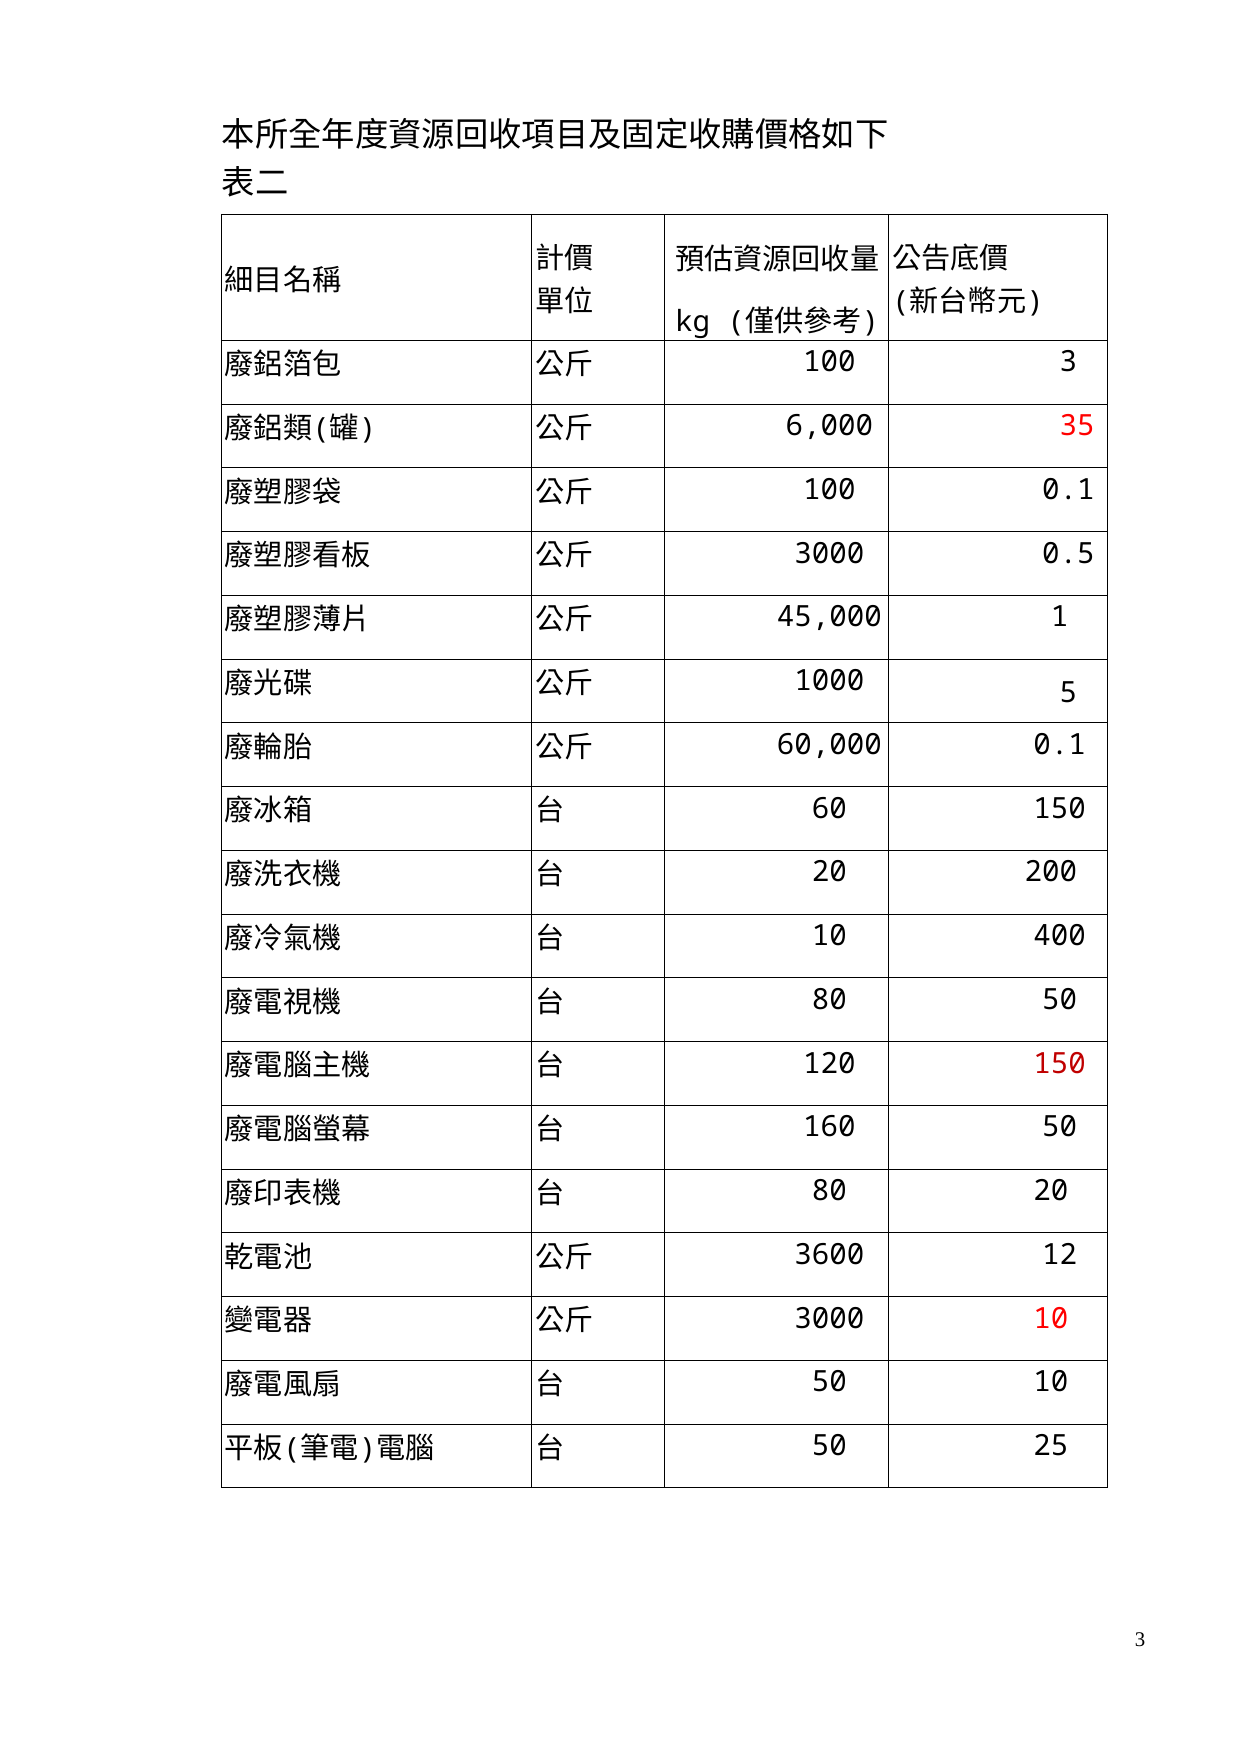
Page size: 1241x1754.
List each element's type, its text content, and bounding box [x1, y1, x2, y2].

table_cell 平板(筆電)電腦 [222, 1425, 531, 1487]
table_cell 廢電腦螢幕 [222, 1106, 531, 1168]
table_cell 公斤 [532, 1233, 664, 1296]
table_cell 50 [665, 1361, 888, 1423]
table_cell 變電器 [222, 1297, 531, 1360]
table_cell 台 [532, 1361, 664, 1423]
table_cell 廢塑膠看板 [222, 532, 531, 595]
table_cell 廢鋁類(罐) [222, 405, 531, 467]
table_header 預估資源回收量kg (僅供參考) [665, 215, 888, 340]
table_cell 廢塑膠袋 [222, 468, 531, 531]
table_cell 乾電池 [222, 1233, 531, 1296]
table_cell 廢電腦主機 [222, 1042, 531, 1105]
table_cell 150 [889, 787, 1107, 850]
table_cell 160 [665, 1106, 888, 1168]
table_cell 10 [889, 1361, 1107, 1423]
table_cell 120 [665, 1042, 888, 1105]
table_cell 35 [889, 405, 1107, 467]
table_cell 0.1 [889, 468, 1107, 531]
table_cell 0.1 [889, 723, 1107, 786]
table_cell 廢輪胎 [222, 723, 531, 786]
table_cell 台 [532, 851, 664, 913]
table_cell 廢光碟 [222, 660, 531, 722]
table_cell 廢塑膠薄片 [222, 596, 531, 658]
table_cell 廢電視機 [222, 978, 531, 1041]
table_cell 公斤 [532, 723, 664, 786]
table_cell 12 [889, 1233, 1107, 1296]
table_cell 廢冷氣機 [222, 915, 531, 977]
table_cell 廢鋁箔包 [222, 341, 531, 403]
table_cell 公斤 [532, 405, 664, 467]
text 表二 [222, 156, 1240, 204]
table_cell 10 [889, 1297, 1107, 1360]
table_cell 公斤 [532, 341, 664, 403]
table_cell 20 [889, 1170, 1107, 1232]
table_cell 台 [532, 915, 664, 977]
table_cell 0.5 [889, 532, 1107, 595]
table_cell 45,000 [665, 596, 888, 658]
table_cell 50 [665, 1425, 888, 1487]
table_cell 1 [889, 596, 1107, 658]
table_cell 5 [889, 660, 1107, 722]
text 本所全年度資源回收項目及固定收購價格如下 [222, 108, 1137, 156]
table_cell 3 [889, 341, 1107, 403]
table_cell 廢冰箱 [222, 787, 531, 850]
table_cell 100 [665, 341, 888, 403]
table_cell 公斤 [532, 596, 664, 658]
table_cell 公斤 [532, 468, 664, 531]
table_cell 50 [889, 1106, 1107, 1168]
table_cell 台 [532, 978, 664, 1041]
table_cell 台 [532, 1425, 664, 1487]
table_cell 廢印表機 [222, 1170, 531, 1232]
table_cell 80 [665, 978, 888, 1041]
table_cell 廢洗衣機 [222, 851, 531, 913]
table_cell 公斤 [532, 1297, 664, 1360]
table_cell 3600 [665, 1233, 888, 1296]
table_cell 400 [889, 915, 1107, 977]
table_header 計價 單位 [532, 215, 664, 340]
table_cell 60,000 [665, 723, 888, 786]
table_cell 6,000 [665, 405, 888, 467]
table_cell 台 [532, 1106, 664, 1168]
table_cell 100 [665, 468, 888, 531]
table_cell 台 [532, 1170, 664, 1232]
table_cell 台 [532, 1042, 664, 1105]
table_cell 公斤 [532, 660, 664, 722]
table_cell 公斤 [532, 532, 664, 595]
table_cell 10 [665, 915, 888, 977]
table_cell 1000 [665, 660, 888, 722]
table_cell 3000 [665, 1297, 888, 1360]
table_cell 台 [532, 787, 664, 850]
table_header 公告底價 (新台幣元) [889, 215, 1107, 340]
table_cell 25 [889, 1425, 1107, 1487]
table_cell 20 [665, 851, 888, 913]
table_cell 60 [665, 787, 888, 850]
table_cell 3000 [665, 532, 888, 595]
table_cell 150 [889, 1042, 1107, 1105]
table_cell 50 [889, 978, 1107, 1041]
table_cell 80 [665, 1170, 888, 1232]
table_header 細目名稱 [222, 215, 531, 340]
table_cell 廢電風扇 [222, 1361, 531, 1423]
table_cell 200 [889, 851, 1107, 913]
